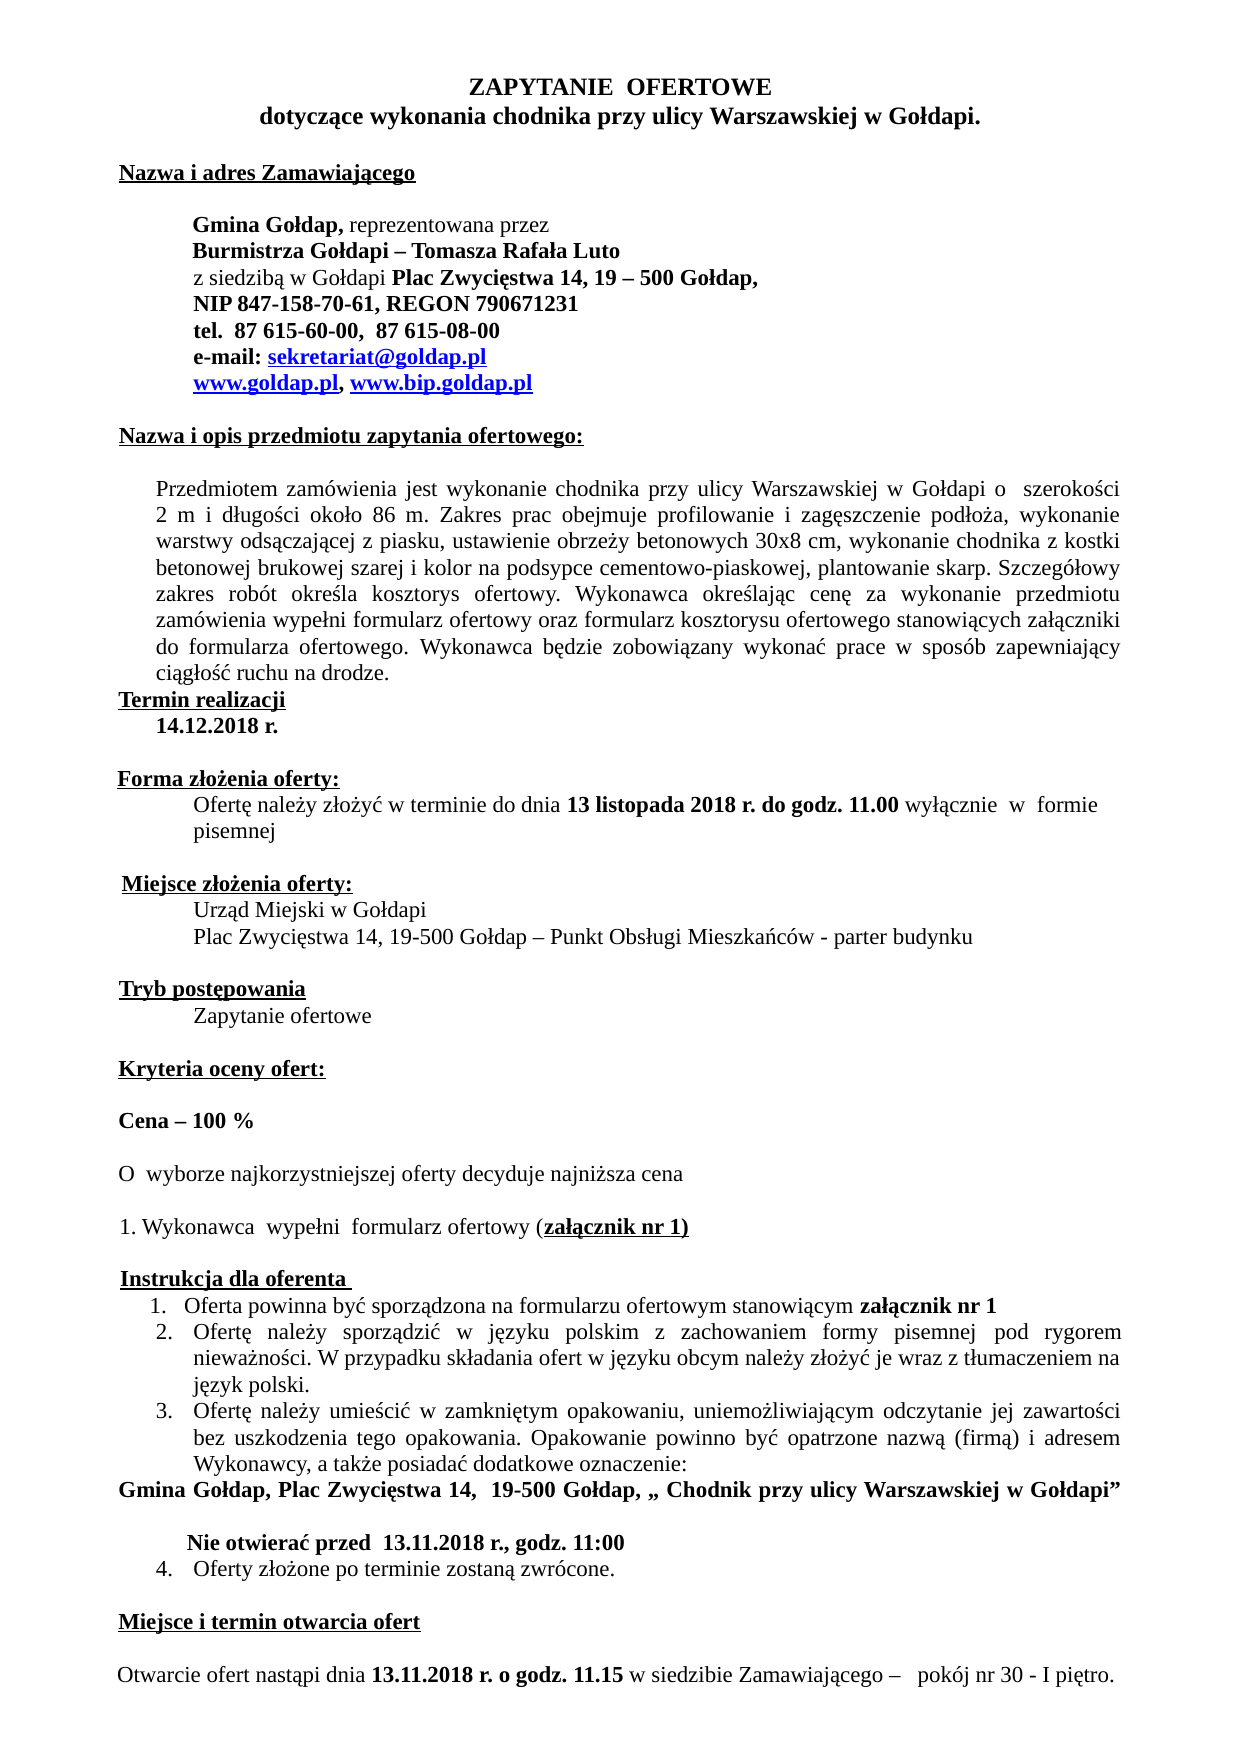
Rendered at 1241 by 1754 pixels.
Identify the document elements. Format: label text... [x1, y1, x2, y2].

text www.goldap.pl, www.bip.goldap.pl [193, 369, 1122, 396]
list Ofertę należy sporządzić w języku polskim z zachowaniem formy pisemnej pod rygorem nieważności. W przypadku składania ofert w języku obcym należy złożyć je wraz z tłumaczeniem na język polski. [156, 1318, 1122, 1397]
text Otwarcie ofert nastąpi dnia 13.11.2018 r. o godz. 11.15 w siedzibie Zamawiającego – pokój nr 30 - I piętro. [115, 1661, 1122, 1687]
text Instrukcja dla oferenta [120, 1265, 1122, 1292]
list Oferty złożone po terminie zostaną zwrócone. [156, 1555, 1122, 1582]
list Miejsce złożenia oferty: [121, 870, 1122, 896]
text Gmina Gołdap, Plac Zwycięstwa 14, 19-500 Gołdap, „ Chodnik przy ulicy Warszawskiej w Gołdapi” [118, 1476, 1122, 1529]
text Zapytanie ofertowe [193, 1002, 1122, 1028]
list 14.12.2018 r. [156, 712, 1122, 738]
text Urząd Miejski w Gołdapi [193, 896, 1122, 923]
text NIP 847-158-70-61, REGON 790671231 tel. 87 615-60-00, 87 615-08-00 [193, 290, 1122, 343]
text Cena – 100 % [118, 1107, 1122, 1134]
text dotyczące wykonania chodnika przy ulicy Warszawskiej w Gołdapi. [118, 101, 1122, 130]
text Plac Zwycięstwa 14, 19-500 Gołdap – Punkt Obsługi Mieszkańców - parter budynku [193, 923, 1122, 949]
list Ofertę należy umieścić w zamkniętym opakowaniu, uniemożliwiającym odczytanie jej zawartości bez uszkodzenia tego opakowania. Opakowanie powinno być opatrzone nazwą (firmą) i adresem Wykonawcy, a także posiadać dodatkowe oznaczenie: [156, 1397, 1122, 1476]
text Kryteria oceny ofert: [118, 1054, 1122, 1081]
text Termin realizacji [118, 686, 1122, 712]
text O wyborze najkorzystniejszej oferty decyduje najniższa cena [118, 1160, 1122, 1186]
text Przedmiotem zamówienia jest wykonanie chodnika przy ulicy Warszawskiej w Gołdapi o szerokości 2 m i długości około 86 m. Zakres prac obejmuje profilowanie i zagęszczenie podłoża, wykonanie warstwy odsączającej z piasku, ustawienie obrzeży betonowych 30x8 cm, wykonanie chodnika z kostki betonowej brukowej szarej i kolor na podsypce cementowo-piaskowej, plantowanie skarp. Szczegółowy zakres robót określa kosztorys ofertowy. Wykonawca określając cenę za wykonanie przedmiotu zamówienia wypełni formularz ofertowy oraz formularz kosztorysu ofertowego stanowiących załączniki do formularza ofertowego. Wykonawca będzie zobowiązany wykonać prace w sposób zapewniający ciągłość ruchu na drodze. [156, 475, 1122, 686]
text Gmina Gołdap, reprezentowana przez Burmistrza Gołdapi – Tomasza Rafała Luto [118, 211, 1122, 264]
text Ofertę należy złożyć w terminie do dnia 13 listopada 2018 r. do godz. 11.00 wyłącznie w formie pisemnej [193, 791, 1122, 844]
text Nie otwierać przed 13.11.2018 r., godz. 11:00 [118, 1529, 1122, 1555]
text 1. Wykonawca wypełni formularz ofertowy (załącznik nr 1) [119, 1213, 1122, 1239]
list Nazwa i adres Zamawiającego [118, 158, 1122, 185]
list Forma złożenia oferty: [117, 765, 1122, 791]
list Nazwa i opis przedmiotu zapytania ofertowego: [118, 422, 1122, 448]
text 1. Oferta powinna być sporządzona na formularzu ofertowym stanowiącym załącznik nr 1 [115, 1292, 1122, 1318]
text z siedzibą w Gołdapi Plac Zwycięstwa 14, 19 – 500 Gołdap, [193, 264, 1122, 290]
text Miejsce i termin otwarcia ofert [118, 1608, 1122, 1634]
text Tryb postępowania [118, 976, 1122, 1002]
text ZAPYTANIE OFERTOWE [118, 72, 1122, 101]
text e-mail: sekretariat@goldap.pl [193, 343, 1122, 369]
